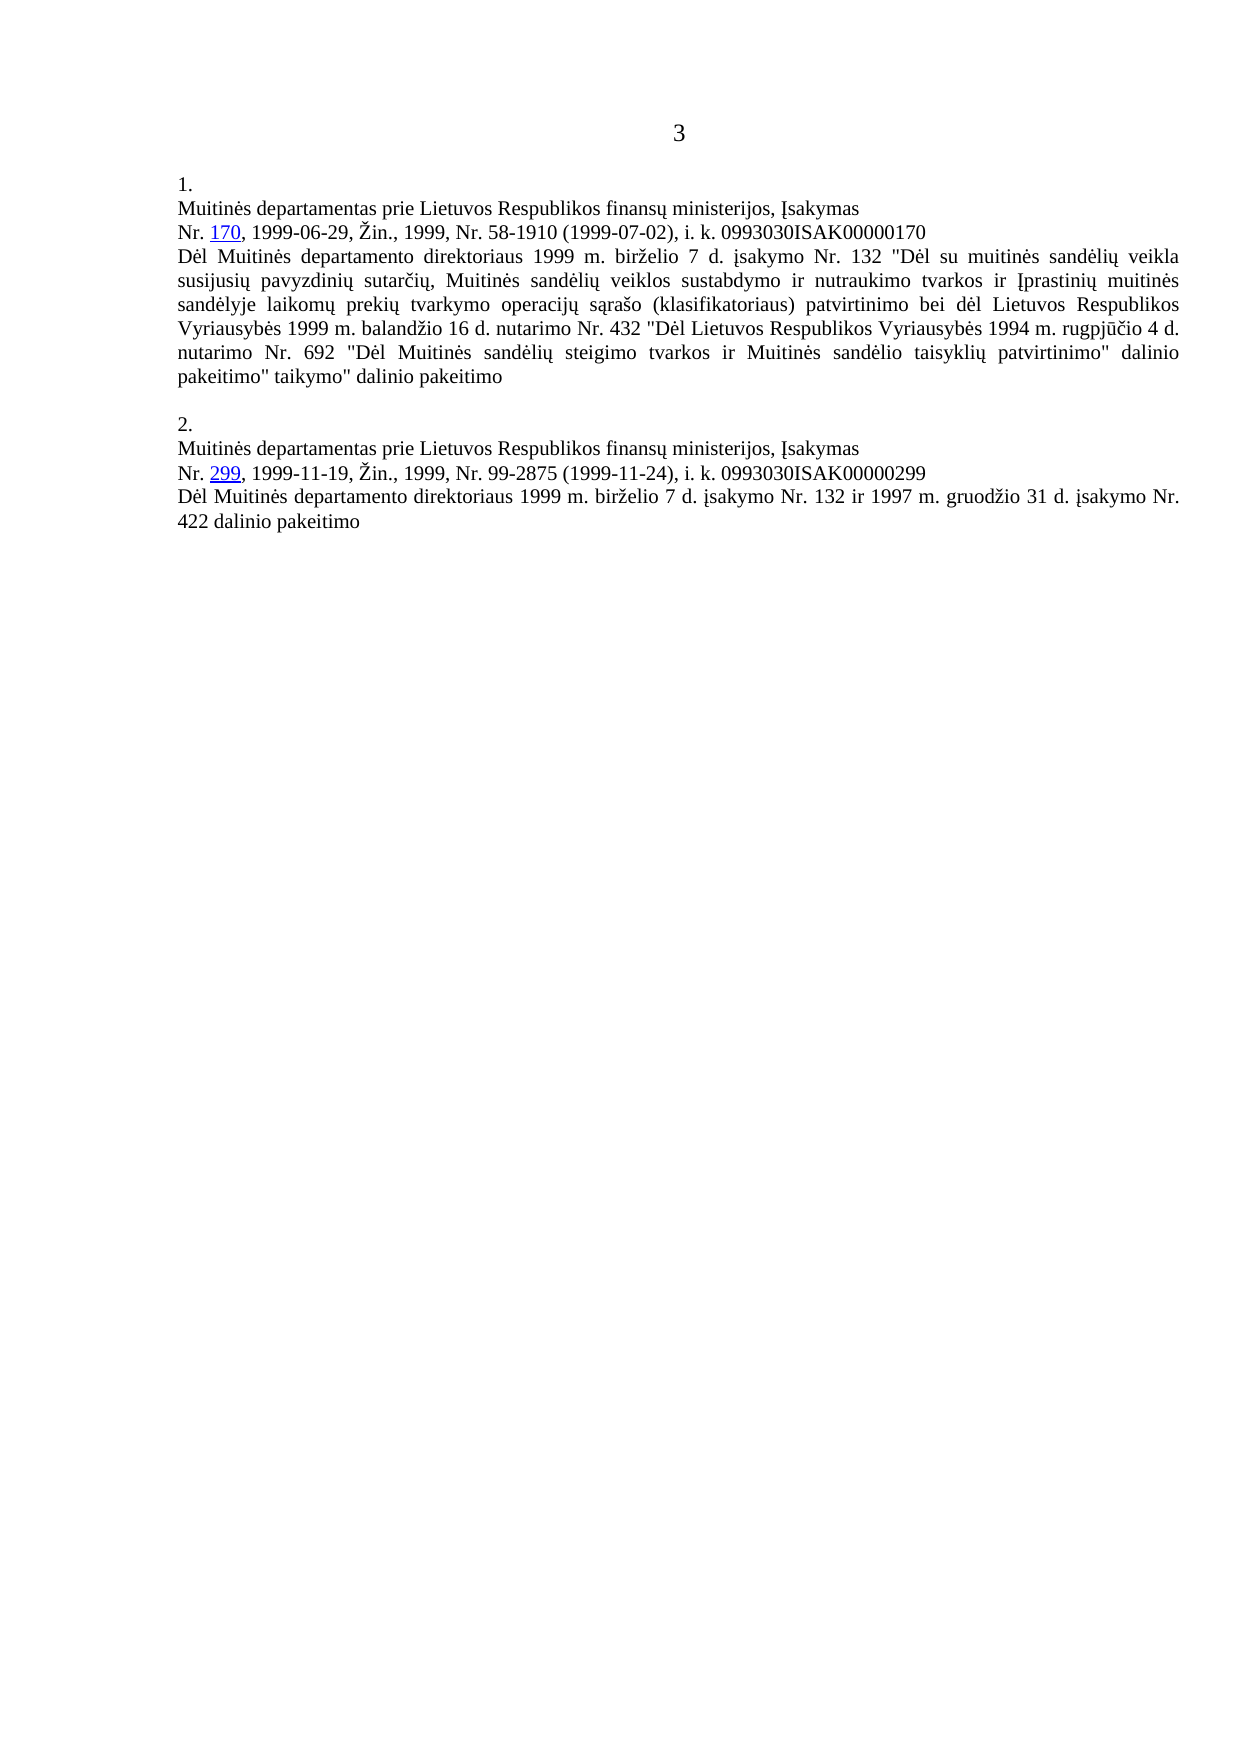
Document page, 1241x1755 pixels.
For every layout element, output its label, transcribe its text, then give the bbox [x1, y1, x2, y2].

text Muitinės departamentas prie Lietuvos Respublikos finansų ministerijos, Įsakymas [177, 196, 1181, 220]
text 2. [177, 412, 1181, 436]
text 1. [177, 172, 1181, 196]
text Nr. 170, 1999-06-29, Žin., 1999, Nr. 58-1910 (1999-07-02), i. k. 0993030ISAK00000170 [177, 220, 1181, 244]
text Muitinės departamentas prie Lietuvos Respublikos finansų ministerijos, Įsakymas [177, 436, 1181, 460]
text Dėl Muitinės departamento direktoriaus 1999 m. birželio 7 d. įsakymo Nr. 132 ir 1997 m. gruodžio 31 d. įsakymo Nr. 422 dalinio pakeitimo [177, 484, 1181, 533]
text Dėl Muitinės departamento direktoriaus 1999 m. birželio 7 d. įsakymo Nr. 132 "Dėl su muitinės sandėlių veikla susijusių pavyzdinių sutarčių, Muitinės sandėlių veiklos sustabdymo ir nutraukimo tvarkos ir Įprastinių muitinės sandėlyje laikomų prekių tvarkymo operacijų sąrašo (klasifikatoriaus) patvirtinimo bei dėl Lietuvos Respublikos Vyriausybės 1999 m. balandžio 16 d. nutarimo Nr. 432 "Dėl Lietuvos Respublikos Vyriausybės 1994 m. rugpjūčio 4 d. nutarimo Nr. 692 "Dėl Muitinės sandėlių steigimo tvarkos ir Muitinės sandėlio taisyklių patvirtinimo" dalinio pakeitimo" taikymo" dalinio pakeitimo [177, 244, 1181, 388]
text Nr. 299, 1999-11-19, Žin., 1999, Nr. 99-2875 (1999-11-24), i. k. 0993030ISAK00000299 [177, 460, 1181, 484]
